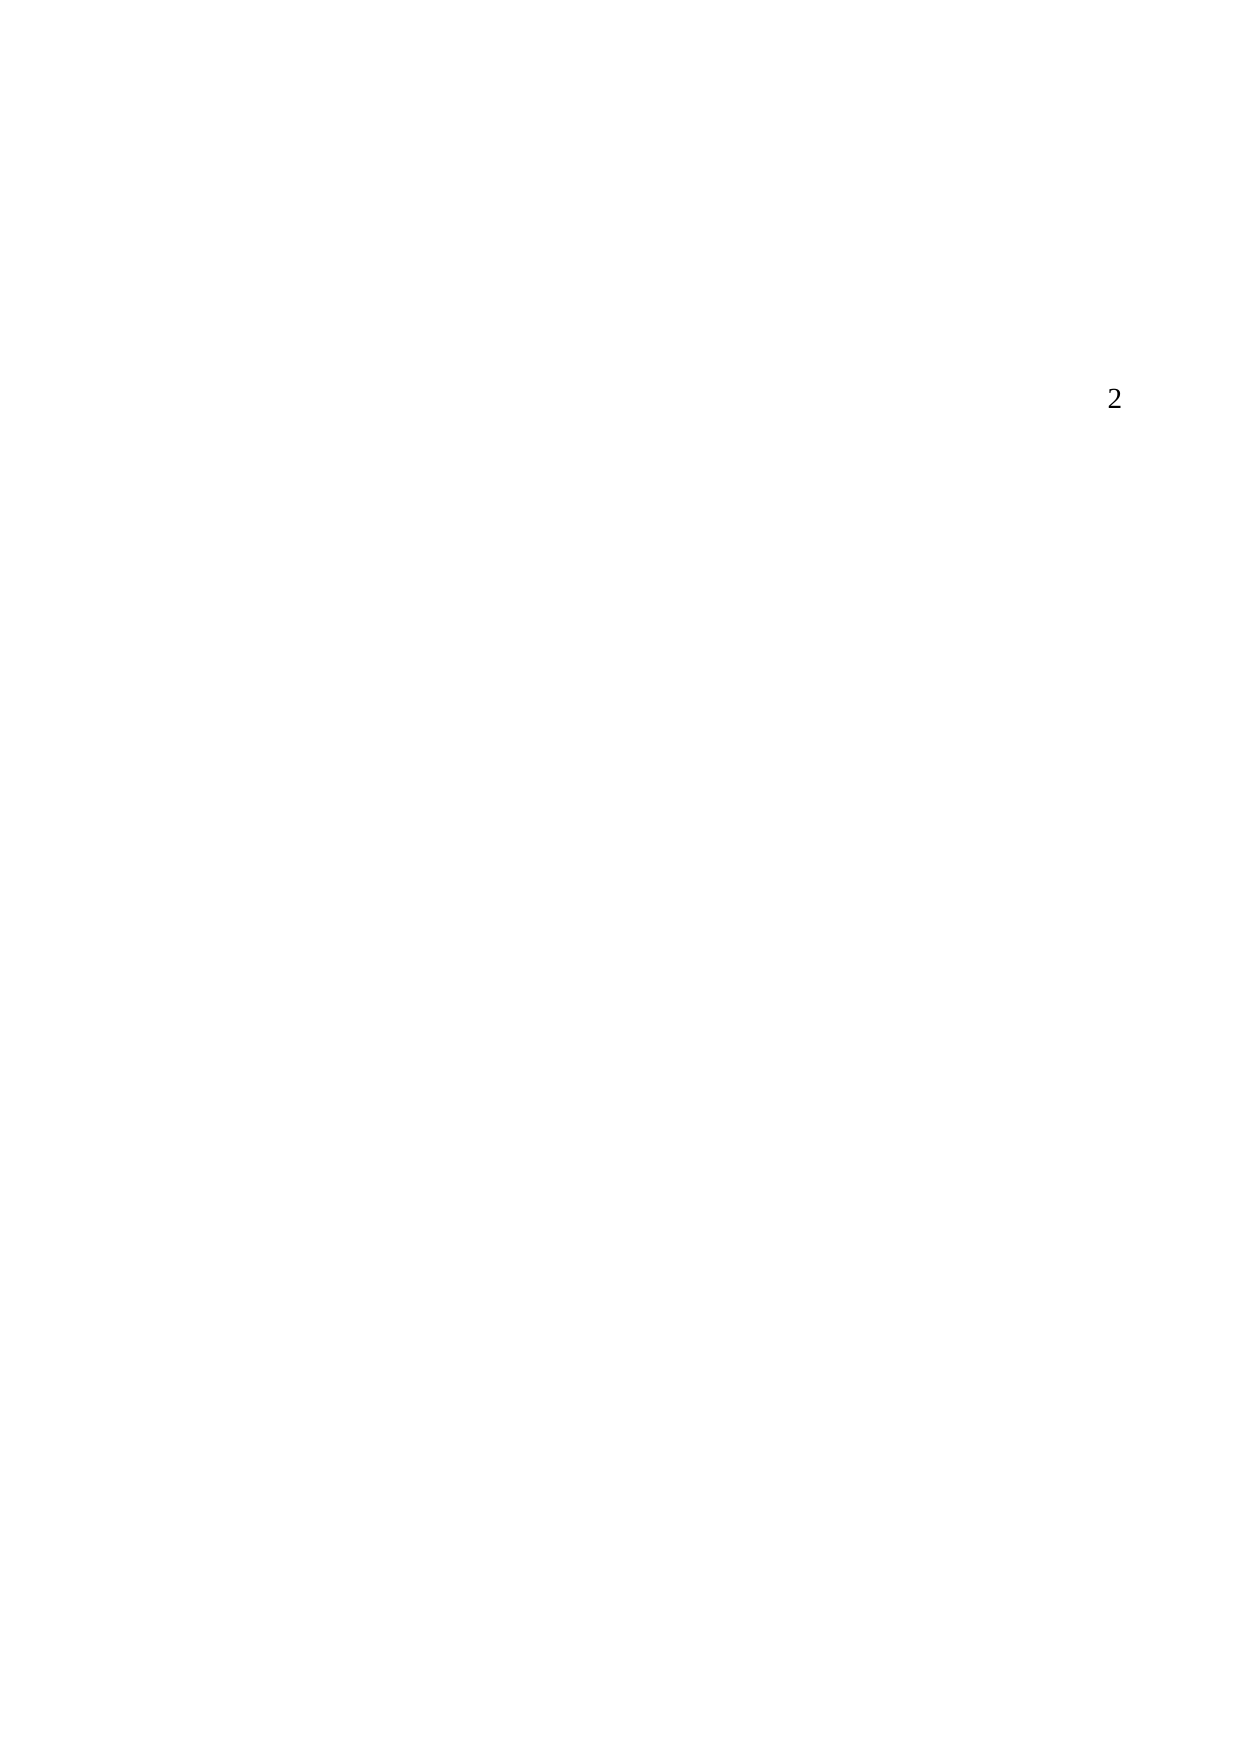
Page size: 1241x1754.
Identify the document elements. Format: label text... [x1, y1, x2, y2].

text 2 [118, 382, 1122, 415]
